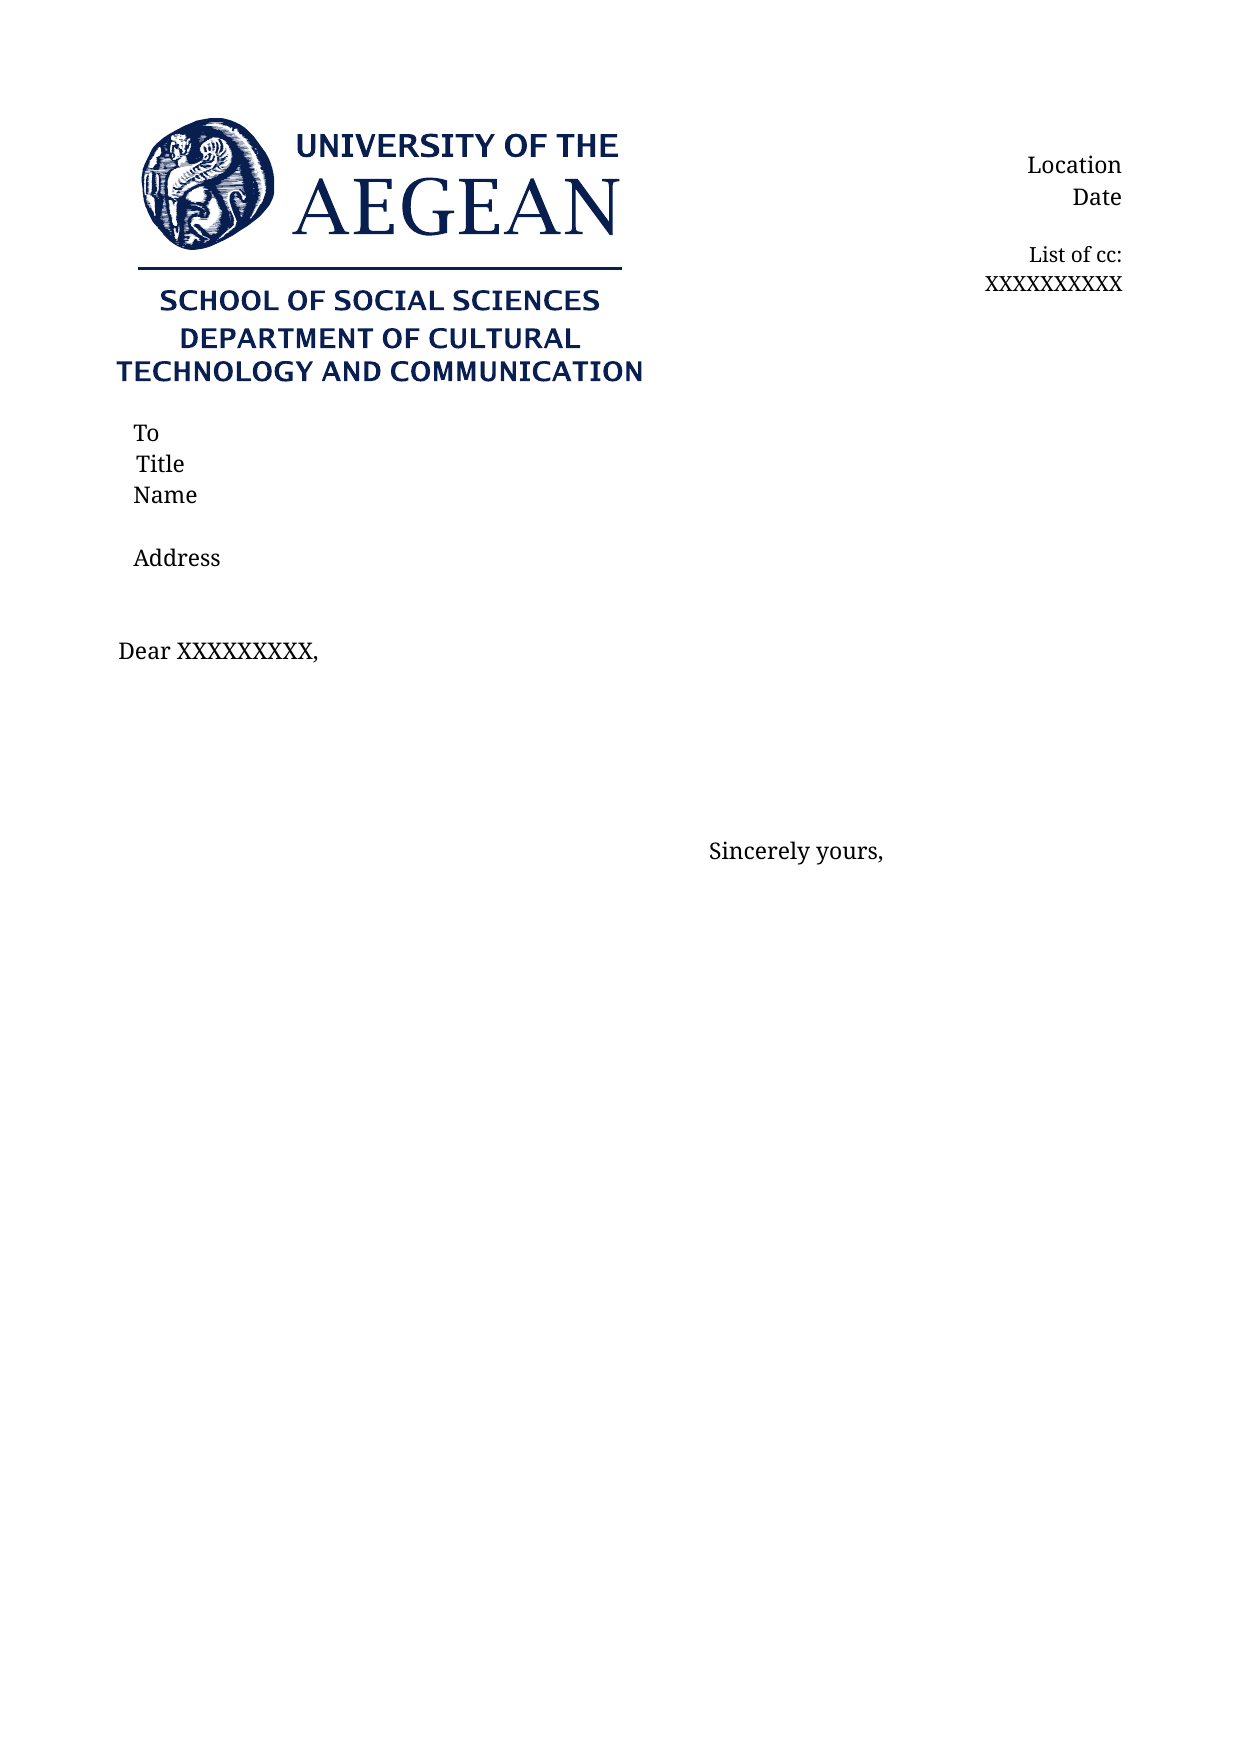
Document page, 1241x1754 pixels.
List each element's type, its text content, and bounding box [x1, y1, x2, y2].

text [536, 181, 572, 212]
text [324, 181, 360, 212]
text Dear XXXXXXXXX, [118, 635, 1122, 667]
text Title [118, 448, 1122, 479]
text [118, 149, 151, 181]
text [474, 181, 529, 212]
text Date [613, 181, 1122, 212]
text To [118, 417, 1122, 448]
text Location [264, 149, 1122, 181]
text [411, 181, 465, 212]
text Address [118, 542, 1122, 573]
text List of cc: [118, 240, 1122, 269]
text Sincerely yours, [118, 835, 1122, 867]
text [265, 181, 317, 212]
text ΧΧΧΧΧΧΧΧΧΧ [118, 269, 1122, 297]
text [521, 191, 538, 212]
text [576, 191, 592, 212]
text [118, 181, 147, 212]
text [309, 192, 327, 212]
text [580, 181, 609, 212]
text [369, 181, 413, 212]
text Name [118, 479, 1122, 510]
